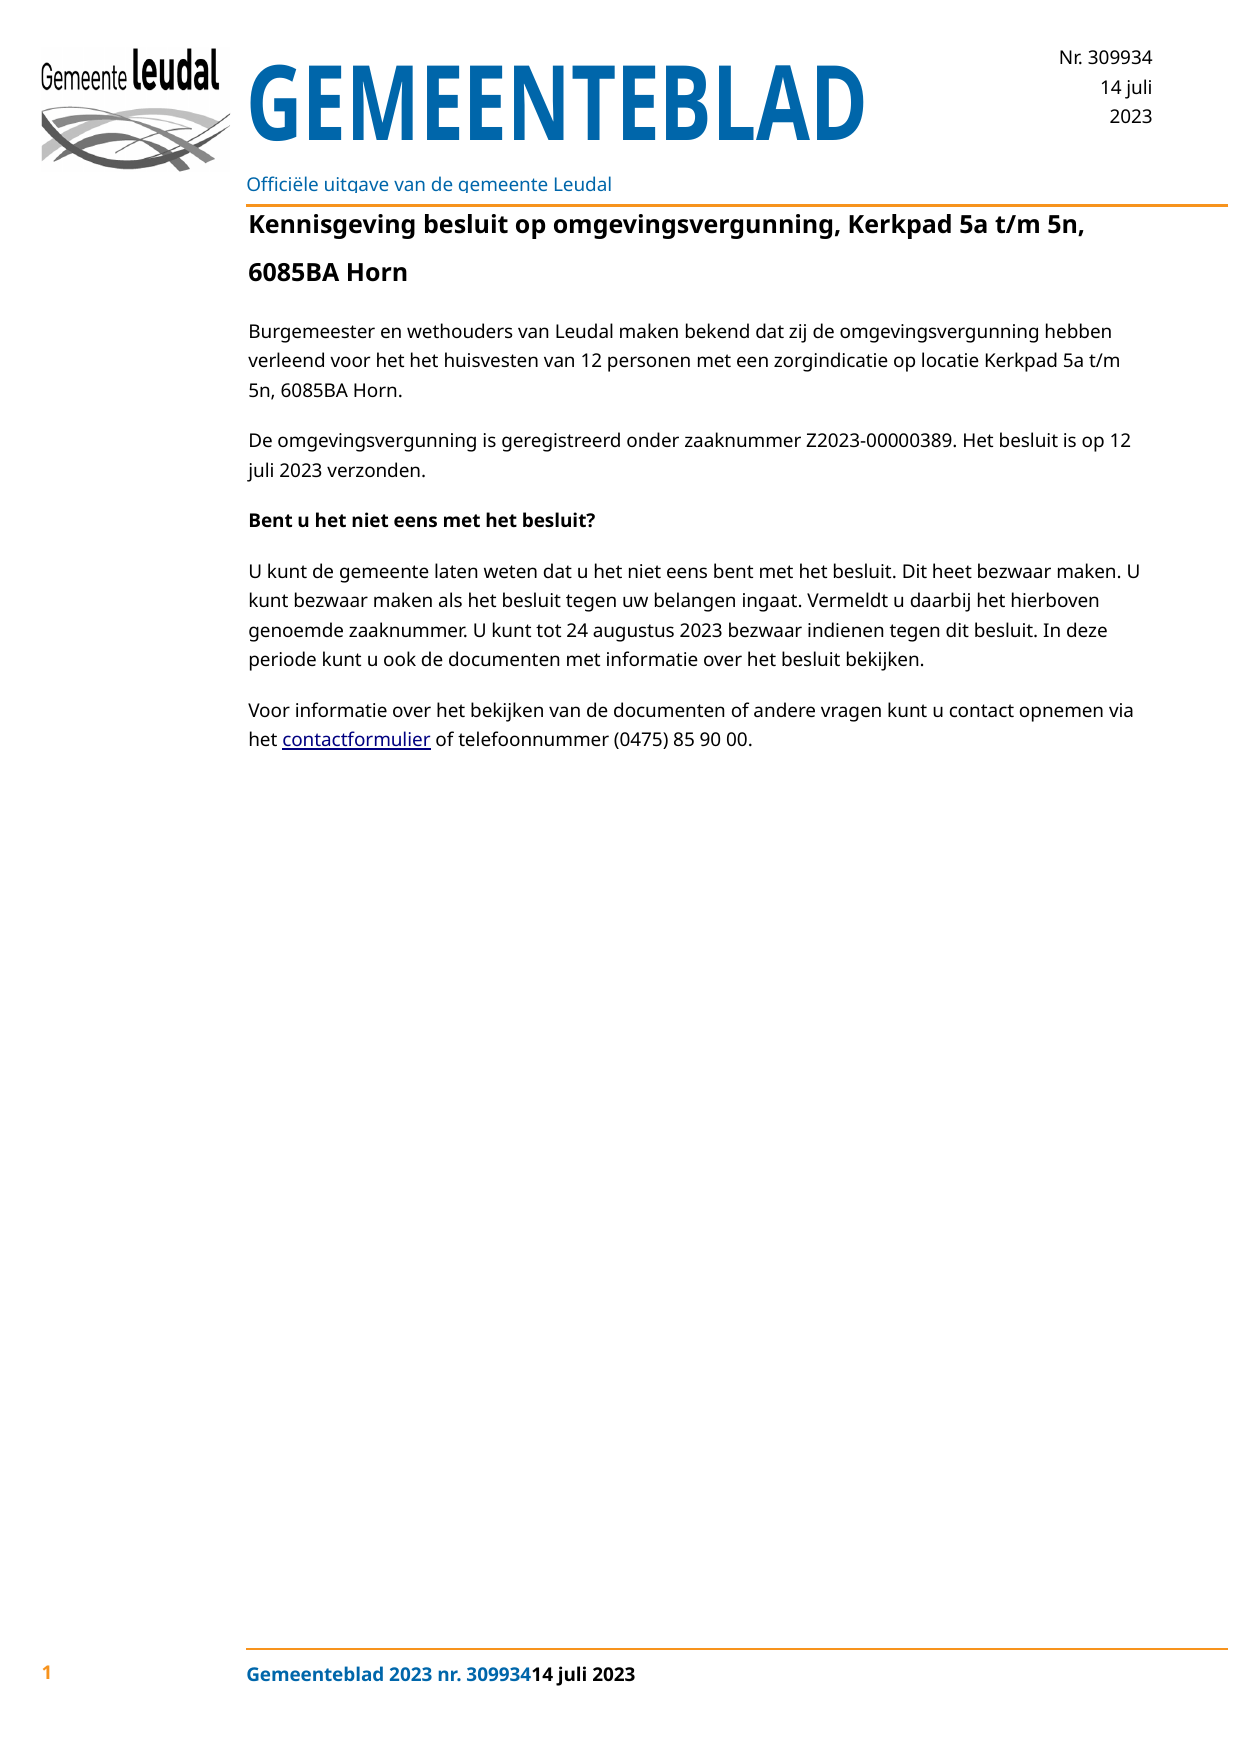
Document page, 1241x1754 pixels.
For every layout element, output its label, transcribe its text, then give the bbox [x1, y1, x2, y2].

picture [41, 47, 231, 172]
text Kennisgeving besluit op omgevingsvergunning, Kerkpad 5a t/m 5n, 6085BA Horn [248, 207, 1152, 288]
text De omgevingsvergunning is geregistreerd onder zaaknummer Z2023-00000389. Het besluit is op 12 juli 2023 verzonden. [248, 427, 1152, 483]
text U kunt de gemeente laten weten dat u het niet eens bent met het besluit. Dit heet bezwaar maken. U kunt bezwaar maken als het besluit tegen uw belangen ingaat. Vermeldt u daarbij het hierboven genoemde zaaknummer. U kunt tot 24 augustus 2023 bezwaar indienen tegen dit besluit. In deze periode kunt u ook de documenten met informatie over het besluit bekijken. [248, 558, 1152, 672]
text Bent u het niet eens met het besluit? [248, 507, 1152, 533]
text Burgemeester en wethouders van Leudal maken bekend dat zij de omgevingsvergunning hebben verleend voor het het huisvesten van 12 personen met een zorgindicatie op locatie Kerkpad 5a t/m 5n, 6085BA Horn. [248, 318, 1152, 403]
text Voor informatie over het bekijken van de documenten of andere vragen kunt u contact opnemen via het contactformulier of telefoonnummer (0475) 85 90 00. [248, 697, 1152, 752]
